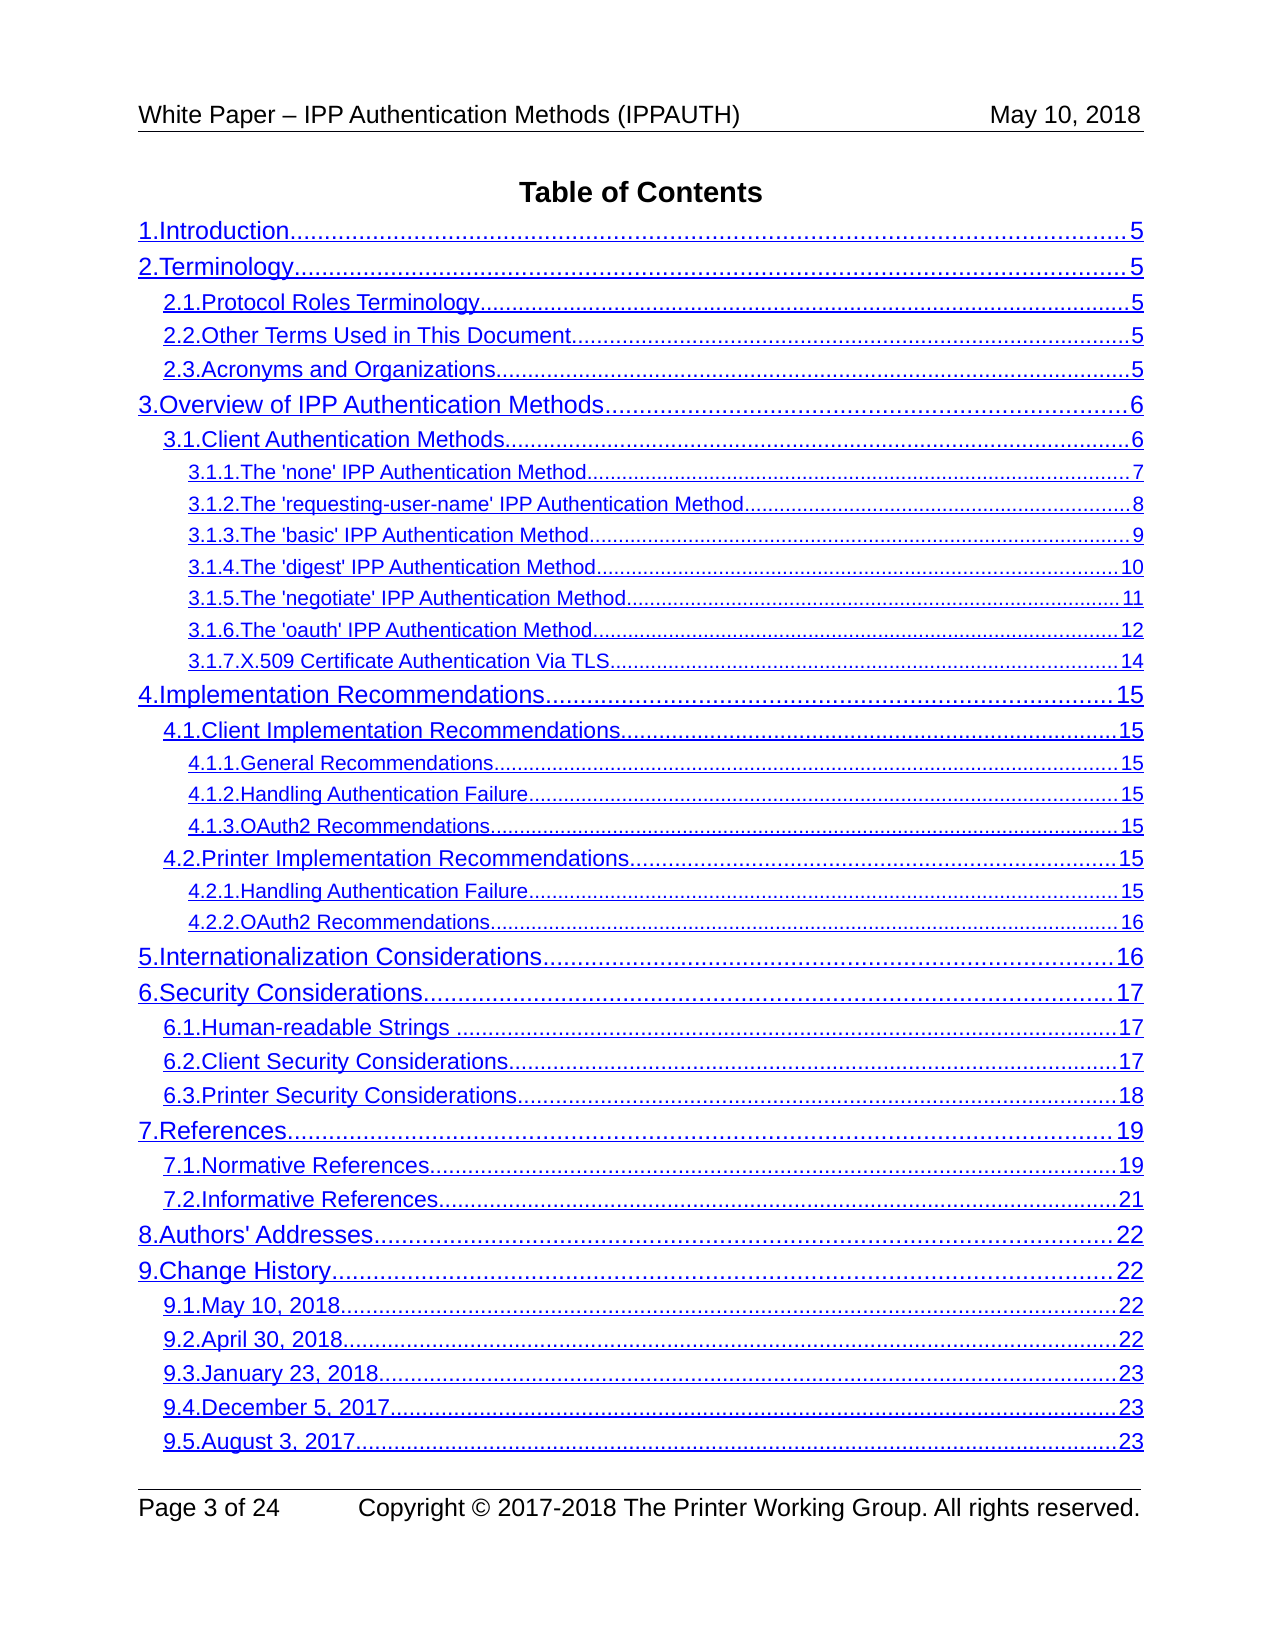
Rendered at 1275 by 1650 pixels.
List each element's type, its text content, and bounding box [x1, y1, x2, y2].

text 3.1.2.The 'requesting-user-name' IPP Authentication Method 8 [188, 492, 1144, 513]
text 6.1.Human-readable Strings 17 [163, 1014, 1144, 1037]
text 1.Introduction 5 [138, 216, 1144, 241]
text 6.Security Considerations 17 [138, 978, 1144, 1003]
text 9.4.December 5, 2017 23 [163, 1394, 1144, 1416]
title Table of Contents [138, 175, 1144, 208]
text 9.3.January 23, 2018 23 [163, 1360, 1144, 1383]
text 3.1.3.The 'basic' IPP Authentication Method 9 [188, 523, 1144, 544]
text 4.2.1.Handling Authentication Failure 15 [188, 879, 1144, 900]
text 3.1.1.The 'none' IPP Authentication Method 7 [188, 460, 1144, 481]
text 2.Terminology 5 [138, 252, 1144, 277]
text 7.References 19 [138, 1116, 1144, 1141]
text 4.2.2.OAuth2 Recommendations 16 [188, 910, 1144, 931]
text 3.1.4.The 'digest' IPP Authentication Method 10 [188, 554, 1144, 576]
text 4.1.2.Handling Authentication Failure 15 [188, 782, 1144, 803]
text 3.1.6.The 'oauth' IPP Authentication Method 12 [188, 617, 1144, 638]
text 4.1.Client Implementation Recommendations 15 [163, 717, 1144, 739]
text 4.1.3.OAuth2 Recommendations 15 [188, 813, 1144, 834]
text 4.Implementation Recommendations 15 [138, 680, 1144, 705]
text 6.2.Client Security Considerations 17 [163, 1048, 1144, 1071]
text 9.Change History 22 [138, 1256, 1144, 1281]
text 3.1.7.X.509 Certificate Authentication Via TLS 14 [188, 649, 1144, 670]
text 9.1.May 10, 2018 22 [163, 1292, 1144, 1315]
text 8.Authors' Addresses 22 [138, 1220, 1144, 1245]
text 7.2.Informative References 21 [163, 1186, 1144, 1209]
text 2.2.Other Terms Used in This Document 5 [163, 322, 1144, 345]
text 9.5.August 3, 2017 23 [163, 1428, 1144, 1450]
text 4.2.Printer Implementation Recommendations 15 [163, 845, 1144, 868]
text 9.2.April 30, 2018 22 [163, 1326, 1144, 1349]
text 3.1.Client Authentication Methods 6 [163, 426, 1144, 449]
text 3.1.5.The 'negotiate' IPP Authentication Method 11 [188, 586, 1144, 607]
text 3.Overview of IPP Authentication Methods 6 [138, 390, 1144, 415]
text 2.3.Acronyms and Organizations 5 [163, 356, 1144, 379]
text 7.1.Normative References 19 [163, 1152, 1144, 1175]
text 6.3.Printer Security Considerations 18 [163, 1082, 1144, 1105]
text 5.Internationalization Considerations 16 [138, 942, 1144, 967]
text 4.1.1.General Recommendations 15 [188, 751, 1144, 772]
text 2.1.Protocol Roles Terminology 5 [163, 288, 1144, 311]
